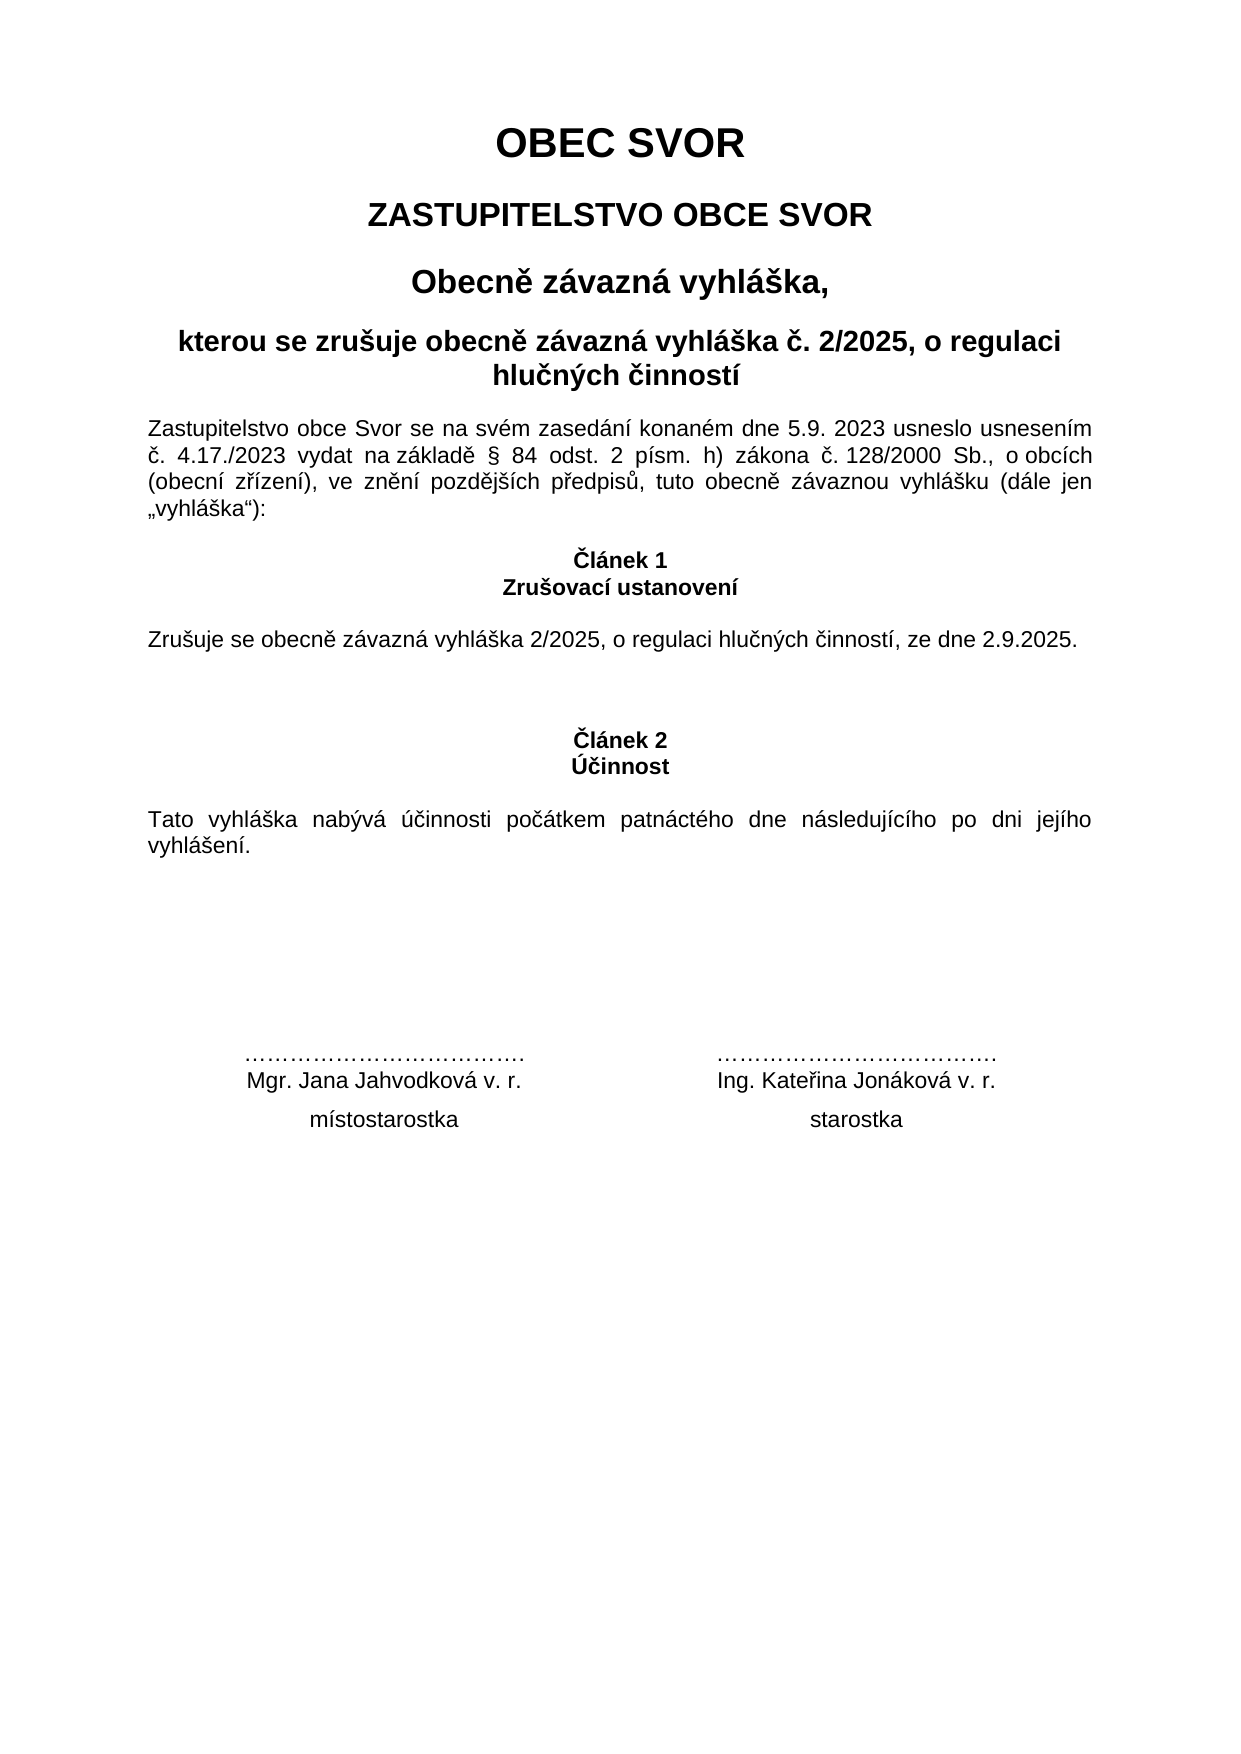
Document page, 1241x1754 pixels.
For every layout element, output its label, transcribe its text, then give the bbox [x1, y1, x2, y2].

table_header ………………………………. [148, 1040, 620, 1067]
text Tato vyhláška nabývá účinnosti počátkem patnáctého dne následujícího po dni jejího vyhlášení. [148, 806, 1092, 882]
text OBEC SVOR [148, 118, 1092, 166]
table_header ………………………………. [620, 1040, 1092, 1067]
text kterou se zrušuje obecně závazná vyhláška č. 2/2025, o regulaci hlučných činností [148, 324, 1092, 391]
text Účinnost [148, 753, 1092, 779]
text Zrušuje se obecně závazná vyhláška 2/2025, o regulaci hlučných činností, ze dne 2.9.2025. [148, 626, 1092, 653]
table_cell Mgr. Jana Jahvodková v. r. místostarostka [148, 1067, 620, 1132]
text ZASTUPITELSTVO OBCE SVOR [148, 195, 1092, 233]
text Článek 2 [148, 727, 1092, 753]
text Obecně závazná vyhláška, [148, 262, 1092, 300]
text Zrušovací ustanovení [148, 573, 1092, 600]
table_cell Ing. Kateřina Jonáková v. r. starostka [620, 1067, 1092, 1132]
text Článek 1 [148, 547, 1092, 573]
text Zastupitelstvo obce Svor se na svém zasedání konaném dne 5.9. 2023 usneslo usnesením č. 4.17./2023 vydat na základě § 84 odst. 2 písm. h) zákona č. 128/2000 Sb., o obcích (obecní zřízení), ve znění pozdějších předpisů, tuto obecně závaznou vyhlášku (dále jen „vyhláška“): [148, 415, 1092, 521]
